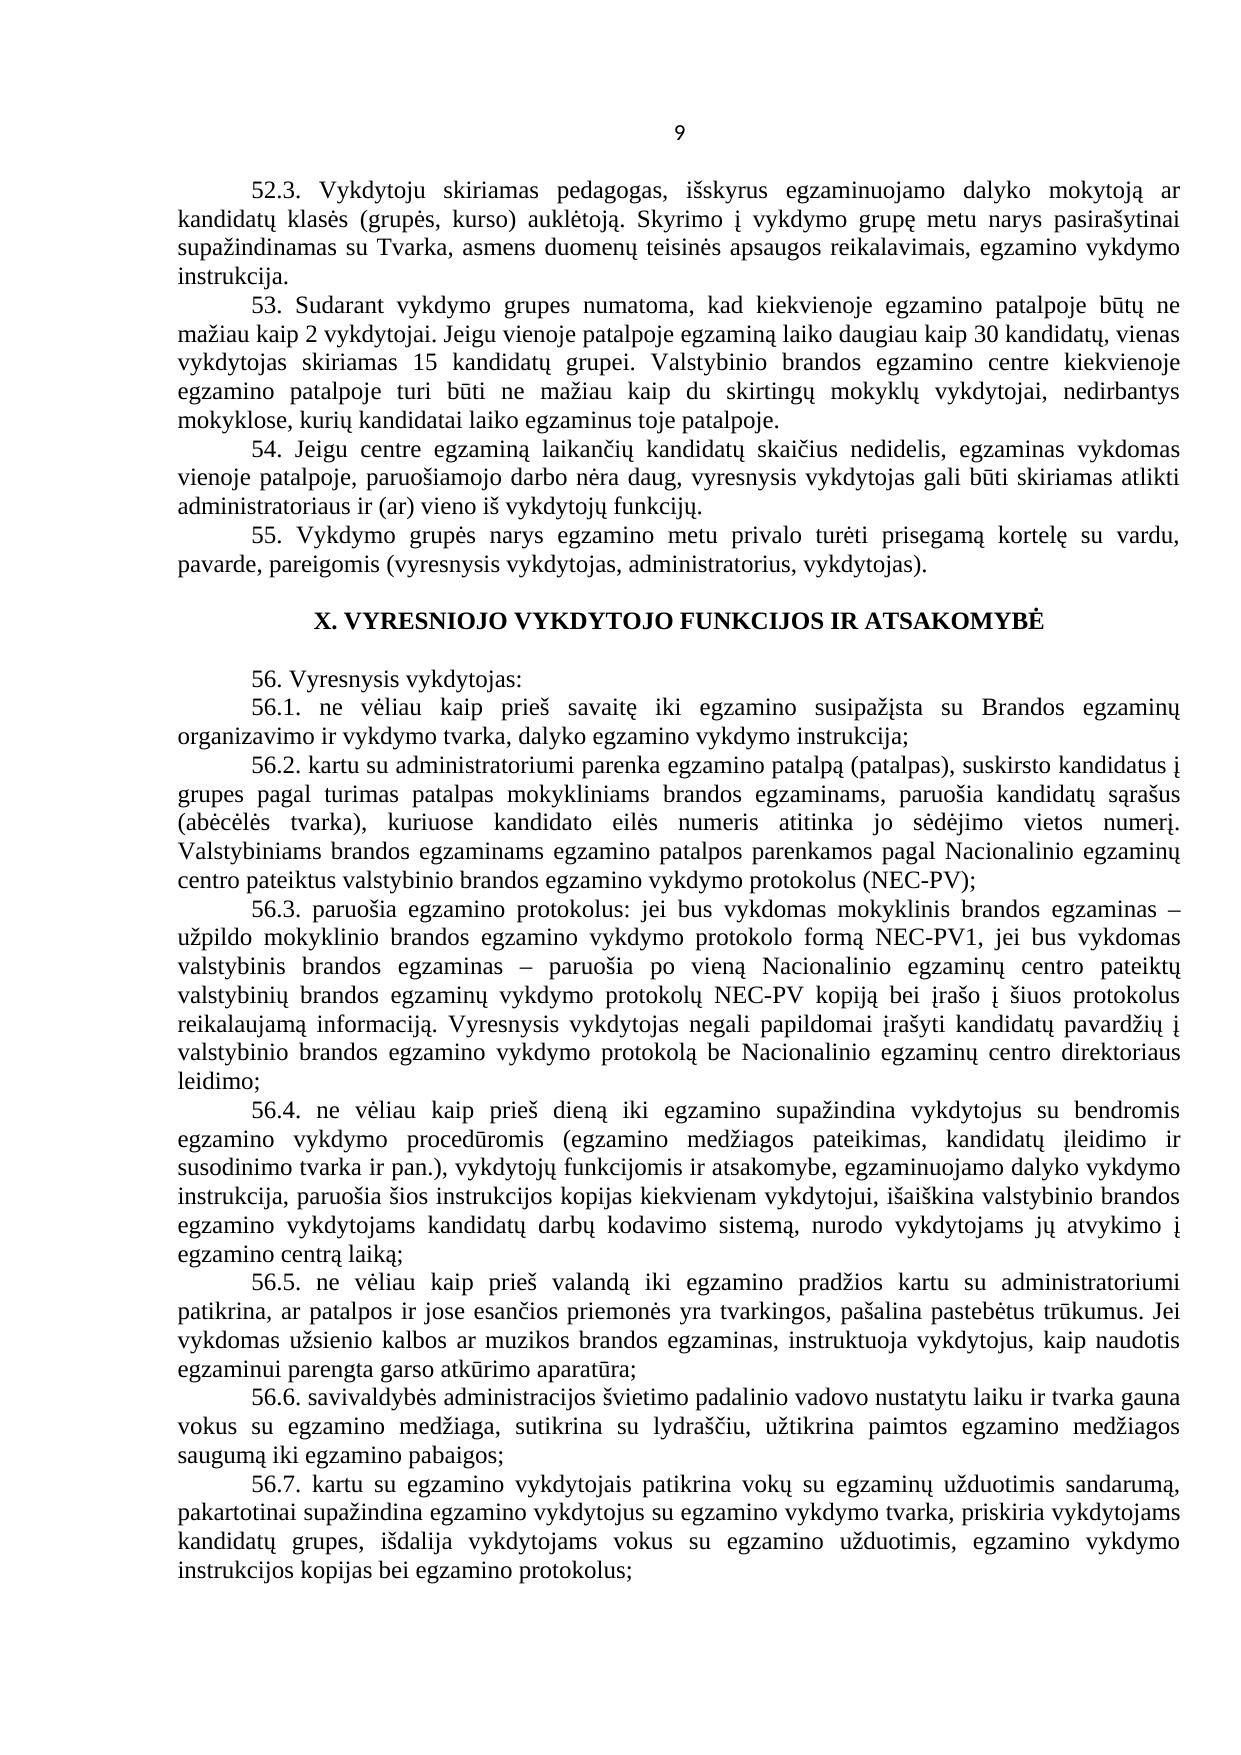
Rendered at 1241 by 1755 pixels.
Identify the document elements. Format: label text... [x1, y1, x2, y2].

text 56.2. kartu su administratoriumi parenka egzamino patalpą (patalpas), suskirsto kandidatus į grupes pagal turimas patalpas mokykliniams brandos egzaminams, paruošia kandidatų sąrašus (abėcėlės tvarka), kuriuose kandidato eilės numeris atitinka jo sėdėjimo vietos numerį. Valstybiniams brandos egzaminams egzamino patalpos parenkamos pagal Nacionalinio egzaminų centro pateiktus valstybinio brandos egzamino vykdymo protokolus (NEC-PV); [177, 750, 1181, 894]
text 56.7. kartu su egzamino vykdytojais patikrina vokų su egzaminų užduotimis sandarumą, pakartotinai supažindina egzamino vykdytojus su egzamino vykdymo tvarka, priskiria vykdytojams kandidatų grupes, išdalija vykdytojams vokus su egzamino užduotimis, egzamino vykdymo instrukcijos kopijas bei egzamino protokolus; [177, 1469, 1181, 1584]
text X. VYRESNIOJO VYKDYTOJO FUNKCIJOS IR ATSAKOMYBĖ [177, 606, 1181, 635]
text 56. Vyresnysis vykdytojas: [177, 664, 1181, 692]
text 56.6. savivaldybės administracijos švietimo padalinio vadovo nustatytu laiku ir tvarka gauna vokus su egzamino medžiaga, sutikrina su lydraščiu, užtikrina paimtos egzamino medžiagos saugumą iki egzamino pabaigos; [177, 1382, 1181, 1469]
text 56.5. ne vėliau kaip prieš valandą iki egzamino pradžios kartu su administratoriumi patikrina, ar patalpos ir jose esančios priemonės yra tvarkingos, pašalina pastebėtus trūkumus. Jei vykdomas užsienio kalbos ar muzikos brandos egzaminas, instruktuoja vykdytojus, kaip naudotis egzaminui parengta garso atkūrimo aparatūra; [177, 1267, 1181, 1382]
text 55. Vykdymo grupės narys egzamino metu privalo turėti prisegamą kortelę su vardu, pavarde, pareigomis (vyresnysis vykdytojas, administratorius, vykdytojas). [177, 520, 1181, 577]
text 52.3. Vykdytoju skiriamas pedagogas, išskyrus egzaminuojamo dalyko mokytoją ar kandidatų klasės (grupės, kurso) auklėtoją. Skyrimo į vykdymo grupę metu narys pasirašytinai supažindinamas su Tvarka, asmens duomenų teisinės apsaugos reikalavimais, egzamino vykdymo instrukcija. [177, 175, 1181, 290]
text 56.4. ne vėliau kaip prieš dieną iki egzamino supažindina vykdytojus su bendromis egzamino vykdymo procedūromis (egzamino medžiagos pateikimas, kandidatų įleidimo ir susodinimo tvarka ir pan.), vykdytojų funkcijomis ir atsakomybe, egzaminuojamo dalyko vykdymo instrukcija, paruošia šios instrukcijos kopijas kiekvienam vykdytojui, išaiškina valstybinio brandos egzamino vykdytojams kandidatų darbų kodavimo sistemą, nurodo vykdytojams jų atvykimo į egzamino centrą laiką; [177, 1095, 1181, 1267]
text 53. Sudarant vykdymo grupes numatoma, kad kiekvienoje egzamino patalpoje būtų ne mažiau kaip 2 vykdytojai. Jeigu vienoje patalpoje egzaminą laiko daugiau kaip 30 kandidatų, vienas vykdytojas skiriamas 15 kandidatų grupei. Valstybinio brandos egzamino centre kiekvienoje egzamino patalpoje turi būti ne mažiau kaip du skirtingų mokyklų vykdytojai, nedirbantys mokyklose, kurių kandidatai laiko egzaminus toje patalpoje. [177, 290, 1181, 434]
text 56.3. paruošia egzamino protokolus: jei bus vykdomas mokyklinis brandos egzaminas – užpildo mokyklinio brandos egzamino vykdymo protokolo formą NEC-PV1, jei bus vykdomas valstybinis brandos egzaminas – paruošia po vieną Nacionalinio egzaminų centro pateiktų valstybinių brandos egzaminų vykdymo protokolų NEC-PV kopiją bei įrašo į šiuos protokolus reikalaujamą informaciją. Vyresnysis vykdytojas negali papildomai įrašyti kandidatų pavardžių į valstybinio brandos egzamino vykdymo protokolą be Nacionalinio egzaminų centro direktoriaus leidimo; [177, 894, 1181, 1095]
text 56.1. ne vėliau kaip prieš savaitę iki egzamino susipažįsta su Brandos egzaminų organizavimo ir vykdymo tvarka, dalyko egzamino vykdymo instrukcija; [177, 692, 1181, 750]
text 54. Jeigu centre egzaminą laikančių kandidatų skaičius nedidelis, egzaminas vykdomas vienoje patalpoje, paruošiamojo darbo nėra daug, vyresnysis vykdytojas gali būti skiriamas atlikti administratoriaus ir (ar) vieno iš vykdytojų funkcijų. [177, 434, 1181, 520]
